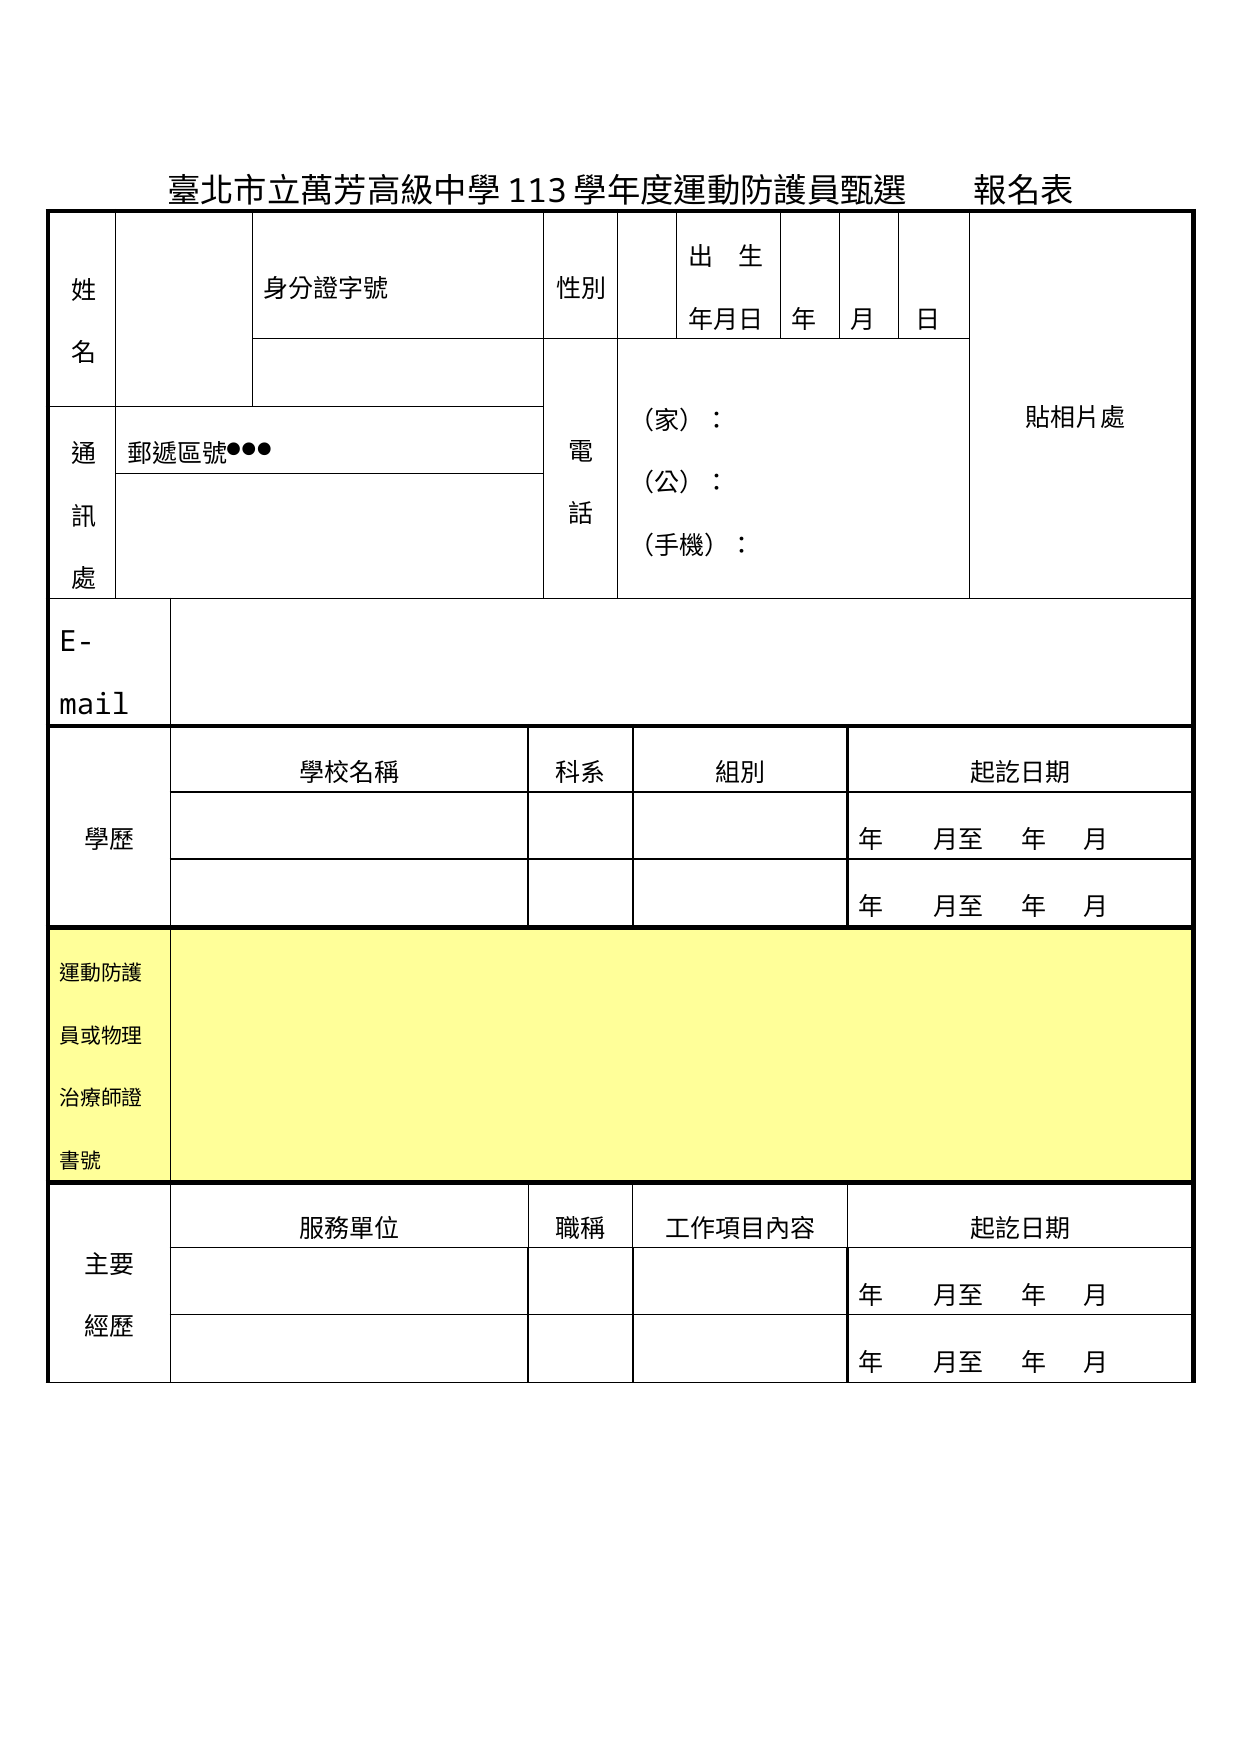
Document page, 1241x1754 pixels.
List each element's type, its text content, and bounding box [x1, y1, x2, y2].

table_cell 學校名稱 [171, 728, 527, 791]
table_header [618, 213, 676, 338]
table_cell [253, 339, 543, 406]
text 臺北市立萬芳高級中學113學年度運動防護員甄選 報名表 [118, 146, 1122, 209]
table_cell 年 月至 年 月 [849, 1248, 1191, 1314]
table_header 出 生 年月日 [677, 213, 780, 338]
table_cell [171, 930, 1191, 1180]
table_cell [634, 793, 846, 858]
table_cell 年 月至 年 月 [849, 793, 1191, 858]
table_cell 組別 [634, 728, 846, 791]
table_cell [171, 1248, 527, 1314]
table_cell 主要 經歷 [50, 1185, 170, 1382]
table_cell （家）： （公）： （手機）： [618, 339, 969, 598]
table_cell 服務單位 [171, 1185, 528, 1247]
table_cell 年 月至 年 月 [849, 860, 1191, 925]
table_header 貼相片處 [970, 213, 1191, 598]
table_cell [171, 1315, 527, 1382]
table_cell [171, 599, 1191, 724]
table_cell 科系 [529, 728, 632, 791]
table_header 身分證字號 [253, 213, 543, 338]
table_cell [171, 860, 527, 925]
table_cell [529, 1248, 632, 1314]
table_cell E-mail [50, 599, 170, 724]
table_cell [634, 860, 846, 925]
table_cell [529, 793, 632, 858]
table_cell 郵遞區號 [116, 407, 543, 473]
table_header 月 [840, 213, 898, 338]
table_cell 職稱 [529, 1185, 632, 1247]
table_cell 起訖日期 [848, 1185, 1191, 1247]
table_cell 學歷 [50, 728, 170, 925]
table_cell 電話 [544, 339, 617, 598]
table_cell 運動防護員或物理治療師證書號 [50, 930, 170, 1180]
table_cell [634, 1248, 846, 1314]
table_cell 通訊處 [50, 407, 115, 598]
table_cell [116, 474, 543, 598]
table_cell [529, 860, 632, 925]
table_cell 工作項目內容 [633, 1185, 847, 1247]
table_header 年 [781, 213, 839, 338]
table_header 日 [899, 213, 969, 338]
table_cell [529, 1315, 632, 1382]
table_cell 年 月至 年 月 [849, 1315, 1191, 1382]
table_cell 起訖日期 [849, 728, 1191, 791]
table_header 性別 [544, 213, 617, 338]
table_header [116, 213, 252, 406]
table_header 姓名 [50, 213, 115, 406]
table_cell [634, 1315, 846, 1382]
table_cell [171, 793, 527, 858]
